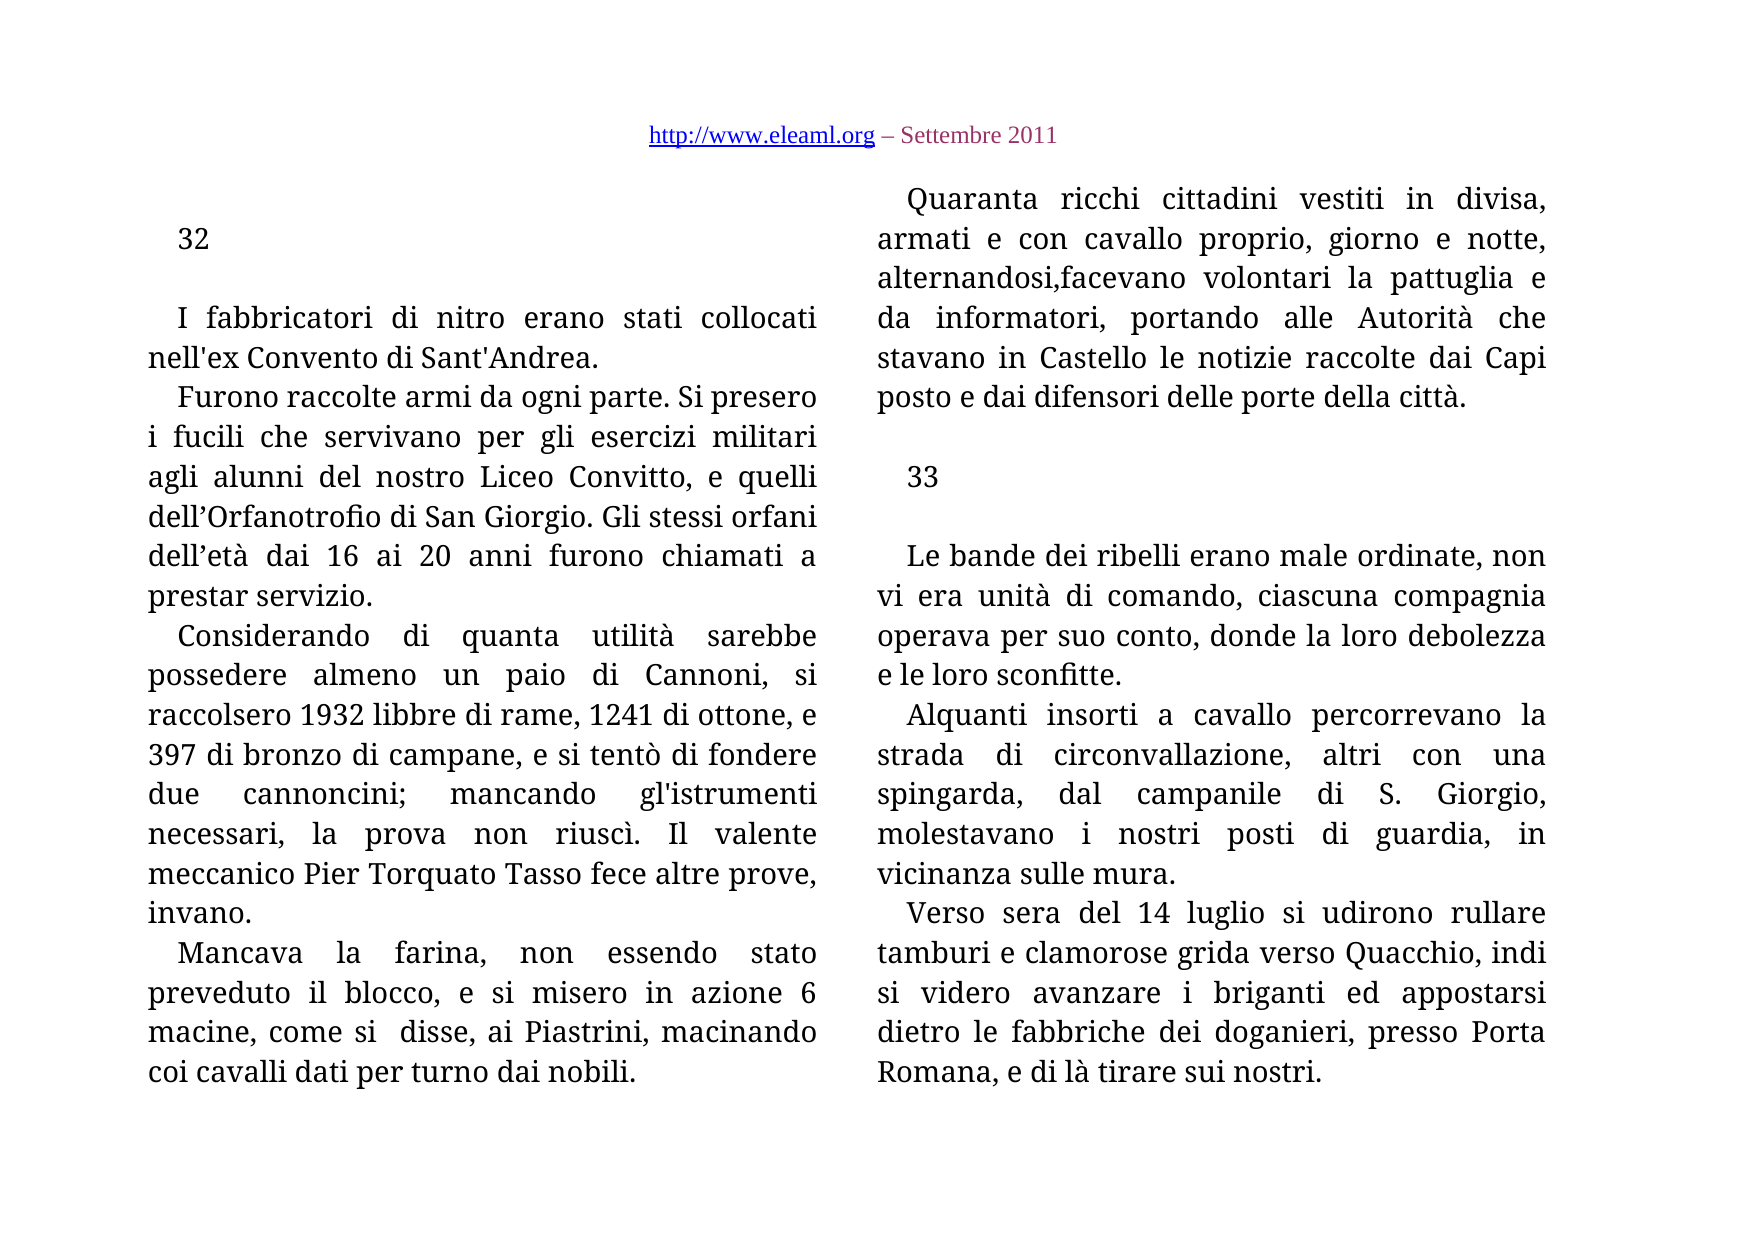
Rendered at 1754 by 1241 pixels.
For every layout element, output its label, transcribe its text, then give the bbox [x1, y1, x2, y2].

text 33 [877, 456, 1547, 496]
text Alquanti insorti a cavallo percorrevano la strada di circonvallazione, altri con una spingarda, dal campanile di S. Giorgio, molestavano i nostri posti di guardia, in vicinanza sulle mura. [877, 694, 1547, 893]
text Quaranta ricchi cittadini vestiti in divisa, armati e con cavallo proprio, giorno e notte, alternandosi,facevano volontari la pattuglia e da informatori, portando alle Autorità che stavano in Castello le notizie raccolte dai Capi posto e dai difensori delle porte della città. [877, 178, 1547, 416]
text I fabbricatori di nitro erano stati collocati nell'ex Convento di Sant'Andrea. [148, 297, 818, 377]
text Le bande dei ribelli erano male ordinate, non vi era unità di comando, ciascuna compagnia operava per suo conto, donde la loro debolezza e le loro sconfitte. [877, 536, 1547, 694]
text 32 [148, 218, 818, 258]
text Verso sera del 14 luglio si udirono rullare tamburi e clamorose grida verso Quacchio, indi si videro avanzare i briganti ed appostarsi dietro le fabbriche dei doganieri, presso Porta Romana, e di là tirare sui nostri. [877, 893, 1547, 1091]
text Considerando di quanta utilità sarebbe possedere almeno un paio di Cannoni, si raccolsero 1932 libbre di rame, 1241 di ottone, e 397 di bronzo di campane, e si tentò di fondere due cannoncini; mancando gl'istrumenti necessari, la prova non riuscì. Il valente meccanico Pier Torquato Tasso fece altre prove, invano. [148, 615, 818, 932]
text Mancava la farina, non essendo stato preveduto il blocco, e si misero in azione 6 macine, come si disse, ai Piastrini, macinando coi cavalli dati per turno dai nobili. [148, 932, 818, 1091]
text Furono raccolte armi da ogni parte. Si presero i fucili che servivano per gli esercizi militari agli alunni del nostro Liceo Convitto, e quelli dell’Orfanotrofio di San Giorgio. Gli stessi orfani dell’età dai 16 ai 20 anni furono chiamati a prestar servizio. [148, 377, 818, 615]
